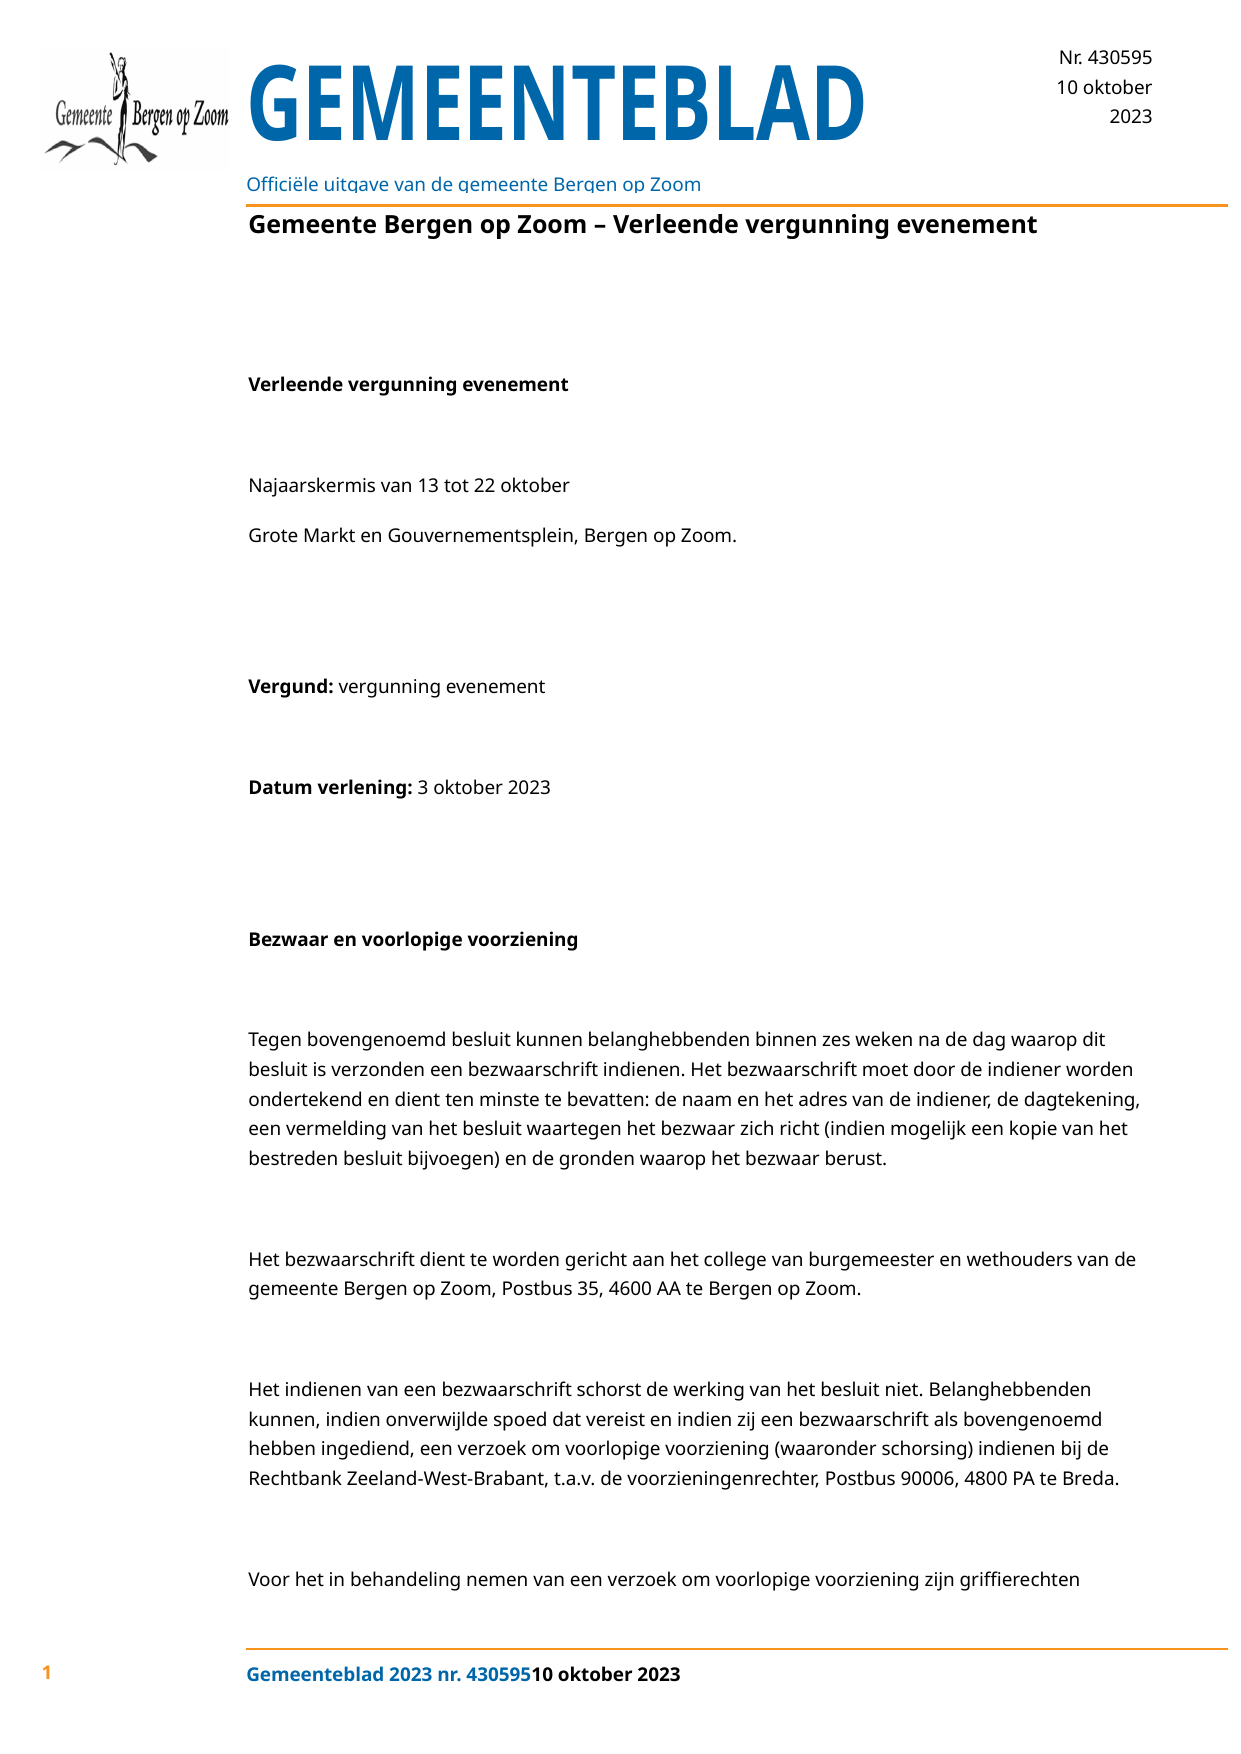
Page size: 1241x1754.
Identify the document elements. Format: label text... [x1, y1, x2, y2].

text Verleende vergunning evenement [248, 371, 1152, 397]
picture [41, 47, 231, 172]
text Gemeente Bergen op Zoom – Verleende vergunning evenement [248, 207, 1152, 241]
text Het indienen van een bezwaarschrift schorst de werking van het besluit niet. Belanghebbenden kunnen, indien onverwijlde spoed dat vereist en indien zij een bezwaarschrift als bovengenoemd hebben ingediend, een verzoek om voorlopige voorziening (waaronder schorsing) indienen bij de Rechtbank Zeeland-West-Brabant, t.a.v. de voorzieningenrechter, Postbus 90006, 4800 PA te Breda. [248, 1376, 1152, 1491]
text Grote Markt en Gouvernementsplein, Bergen op Zoom. [248, 522, 1152, 548]
text Voor het in behandeling nemen van een verzoek om voorlopige voorziening zijn griffierechten [248, 1566, 1152, 1591]
text Het bezwaarschrift dient te worden gericht aan het college van burgemeester en wethouders van de gemeente Bergen op Zoom, Postbus 35, 4600 AA te Bergen op Zoom. [248, 1246, 1152, 1301]
text Tegen bovengenoemd besluit kunnen belanghebbenden binnen zes weken na de dag waarop dit besluit is verzonden een bezwaarschrift indienen. Het bezwaarschrift moet door de indiener worden ondertekend en dient ten minste te bevatten: de naam en het adres van de indiener, de dagtekening, een vermelding van het besluit waartegen het bezwaar zich richt (indien mogelijk een kopie van het bestreden besluit bijvoegen) en de gronden waarop het bezwaar berust. [248, 1027, 1152, 1171]
text Datum verlening: 3 oktober 2023 [248, 774, 1152, 800]
text Vergund: vergunning evenement [248, 674, 1152, 699]
text Bezwaar en voorlopige voorziening [248, 926, 1152, 951]
text Najaarskermis van 13 tot 22 oktober [248, 472, 1152, 498]
